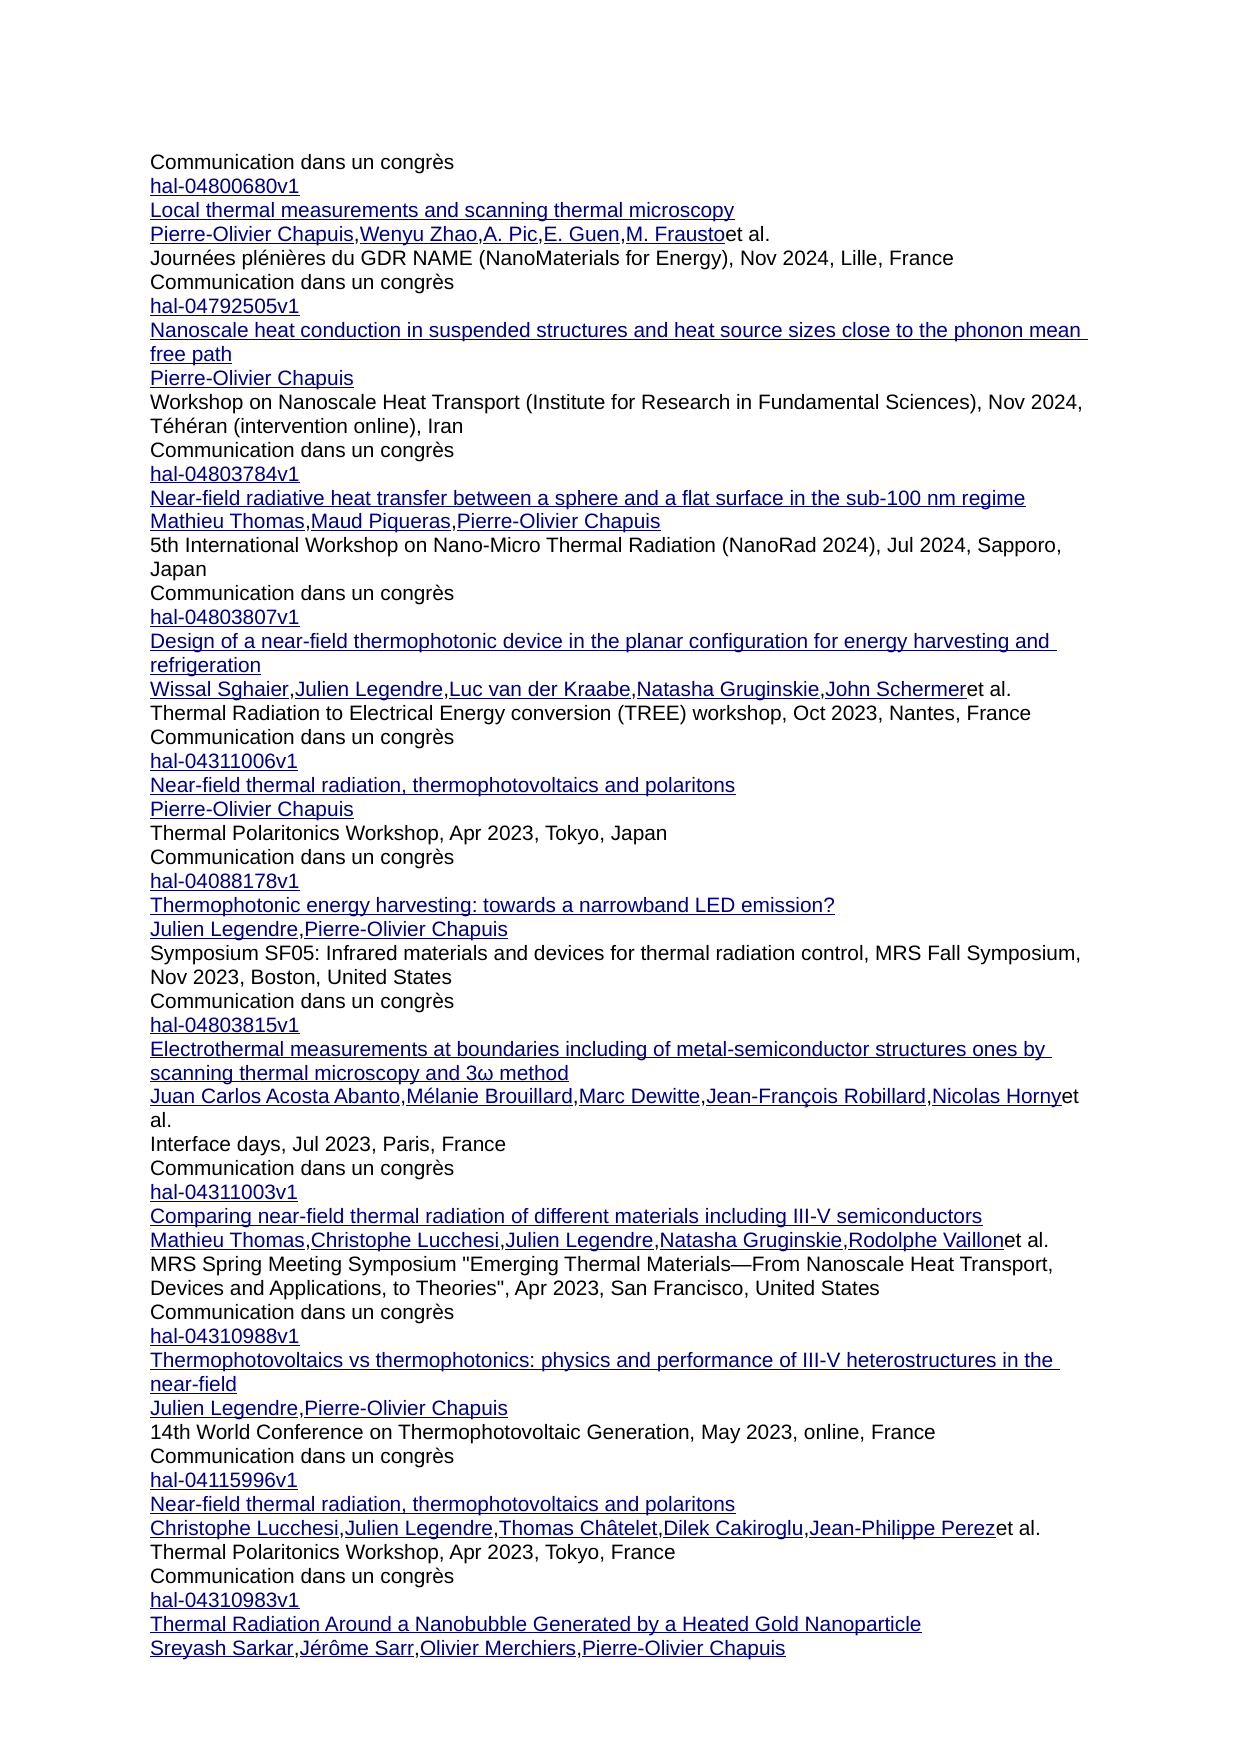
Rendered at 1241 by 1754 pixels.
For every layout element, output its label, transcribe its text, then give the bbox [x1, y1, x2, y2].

table_cell Comparing near-field thermal radiation of different materials including III-V semiconductors Mathieu Thomas,Christophe Lucchesi,Julien Legendre,Natasha Gruginskie,Rodolphe Vaillonet al. MRS Spring Meeting Symposium "Emerging Thermal Materials—From Nanoscale Heat Transport, Devices and Applications, to Theories", Apr 2023, San Francisco, United States Communication dans un congrès hal-04310988v1 [150, 1204, 1090, 1348]
table_cell Thermal Radiation Around a Nanobubble Generated by a Heated Gold Nanoparticle Sreyash Sarkar,Jérôme Sarr,Olivier Merchiers,Pierre-Olivier Chapuis [150, 1611, 1090, 1659]
table_cell Design of a near-field thermophotonic device in the planar configuration for energy harvesting and refrigeration Wissal Sghaier,Julien Legendre,Luc van der Kraabe,Natasha Gruginskie,John Schermeret al. Thermal Radiation to Electrical Energy conversion (TREE) workshop, Oct 2023, Nantes, France Communication dans un congrès hal-04311006v1 [150, 629, 1090, 773]
table_cell Near-field radiative heat transfer between a sphere and a flat surface in the sub-100 nm regime Mathieu Thomas,Maud Piqueras,Pierre-Olivier Chapuis 5th International Workshop on Nano-Micro Thermal Radiation (NanoRad 2024), Jul 2024, Sapporo, Japan Communication dans un congrès hal-04803807v1 [150, 485, 1090, 629]
table_cell Electrothermal measurements at boundaries including of metal-semiconductor structures ones by scanning thermal microscopy and 3ω method Juan Carlos Acosta Abanto,Mélanie Brouillard,Marc Dewitte,Jean-François Robillard,Nicolas Hornyet al. Interface days, Jul 2023, Paris, France Communication dans un congrès hal-04311003v1 [150, 1036, 1090, 1204]
table_cell Thermophotonic energy harvesting: towards a narrowband LED emission? Julien Legendre,Pierre-Olivier Chapuis Symposium SF05: Infrared materials and devices for thermal radiation control, MRS Fall Symposium, Nov 2023, Boston, United States Communication dans un congrès hal-04803815v1 [150, 893, 1090, 1036]
table_cell Communication dans un congrès hal-04800680v1 [150, 150, 1090, 198]
table_cell Nanoscale heat conduction in suspended structures and heat source sizes close to the phonon mean free path Pierre-Olivier Chapuis Workshop on Nanoscale Heat Transport (Institute for Research in Fundamental Sciences), Nov 2024, Téhéran (intervention online), Iran Communication dans un congrès hal-04803784v1 [150, 318, 1090, 485]
table_cell Thermophotovoltaics vs thermophotonics: physics and performance of III-V heterostructures in the near-field Julien Legendre,Pierre-Olivier Chapuis 14th World Conference on Thermophotovoltaic Generation, May 2023, online, France Communication dans un congrès hal-04115996v1 [150, 1348, 1090, 1492]
table_cell Near-field thermal radiation, thermophotovoltaics and polaritons Christophe Lucchesi,Julien Legendre,Thomas Châtelet,Dilek Cakiroglu,Jean-Philippe Perezet al. Thermal Polaritonics Workshop, Apr 2023, Tokyo, France Communication dans un congrès hal-04310983v1 [150, 1492, 1090, 1611]
table_cell Near-field thermal radiation, thermophotovoltaics and polaritons Pierre-Olivier Chapuis Thermal Polaritonics Workshop, Apr 2023, Tokyo, Japan Communication dans un congrès hal-04088178v1 [150, 773, 1090, 893]
table_cell Local thermal measurements and scanning thermal microscopy Pierre-Olivier Chapuis,Wenyu Zhao,A. Pic,E. Guen,M. Fraustoet al. Journées plénières du GDR NAME (NanoMaterials for Energy), Nov 2024, Lille, France Communication dans un congrès hal-04792505v1 [150, 198, 1090, 318]
